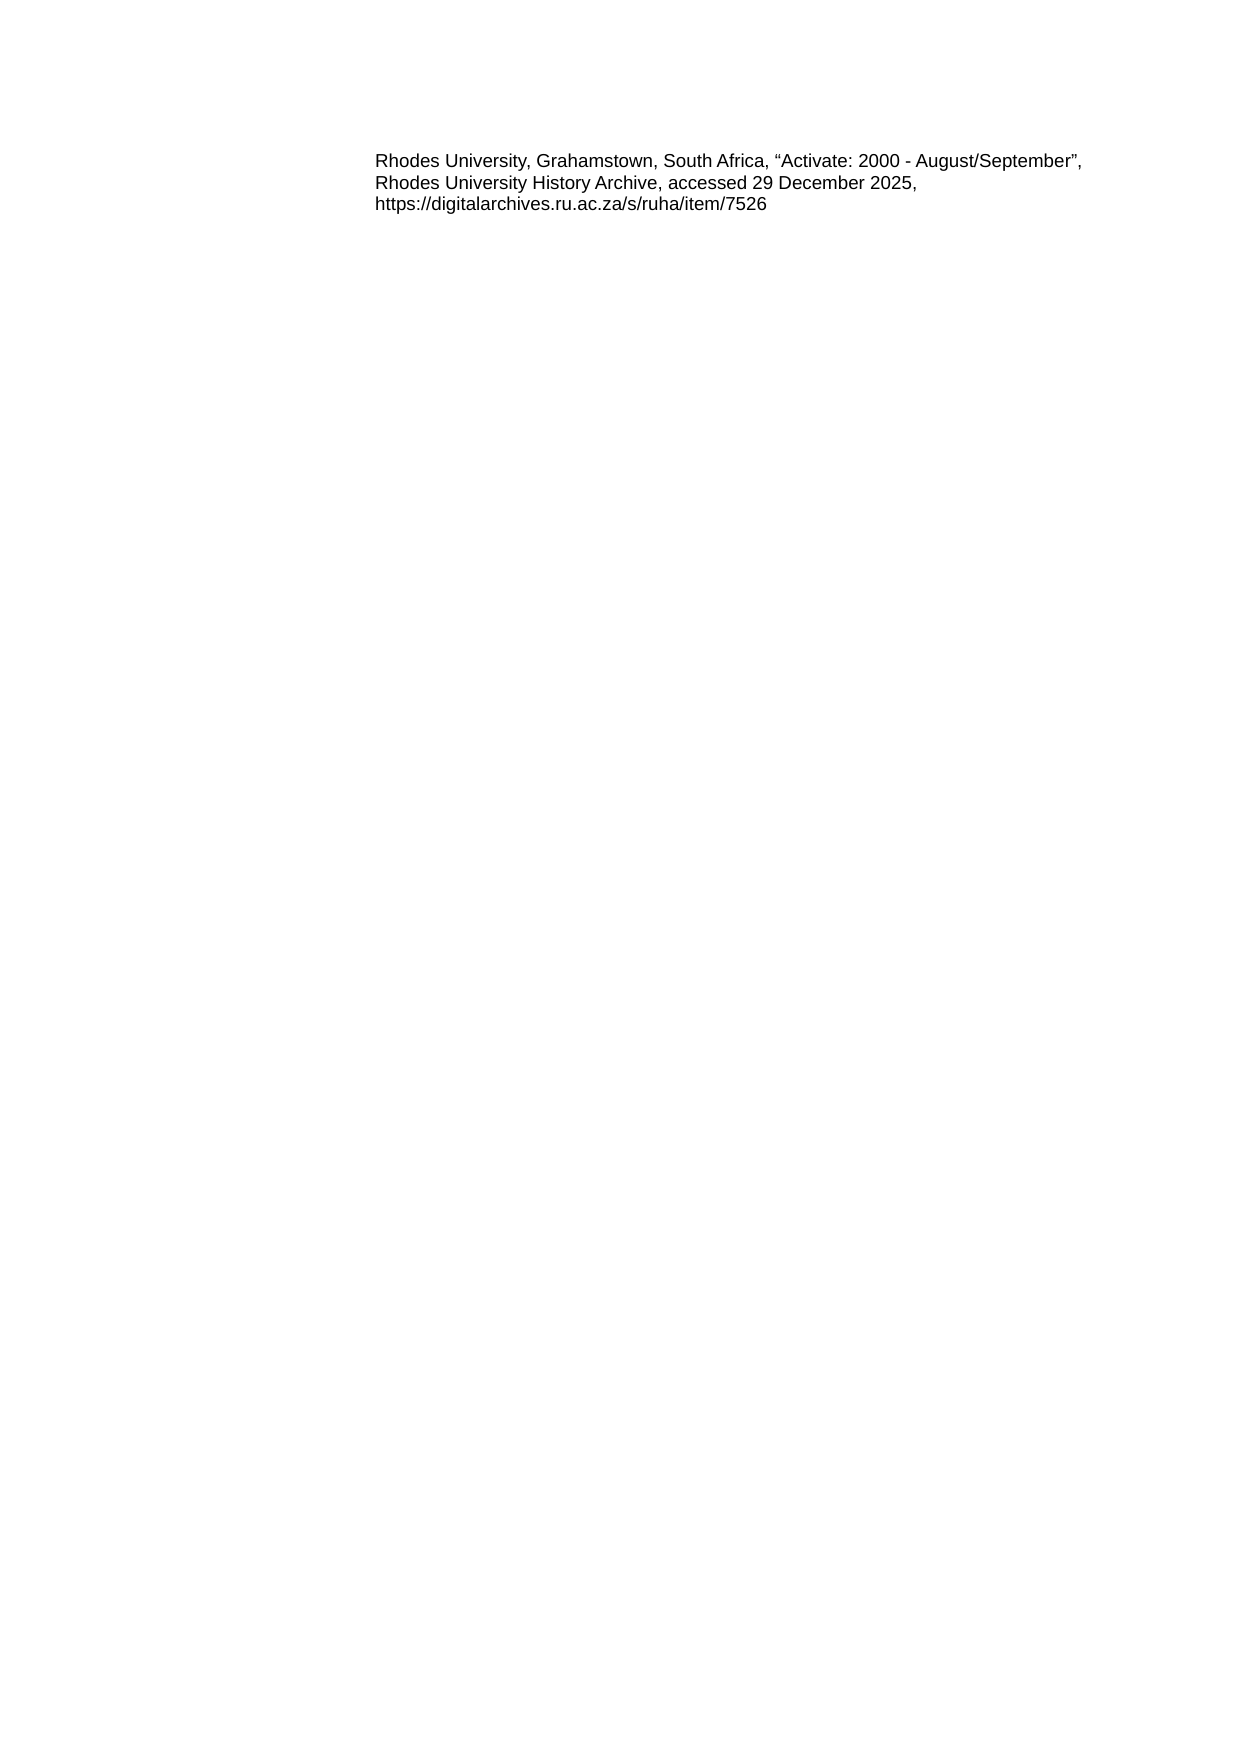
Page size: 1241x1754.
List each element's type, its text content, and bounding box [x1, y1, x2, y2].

text Rhodes University, Grahamstown, South Africa, “Activate: 2000 - August/September”, Rhodes University History Archive, accessed 29 December 2025, https://digitalarchives.ru.ac.za/s/ruha/item/7526 [375, 150, 1090, 215]
